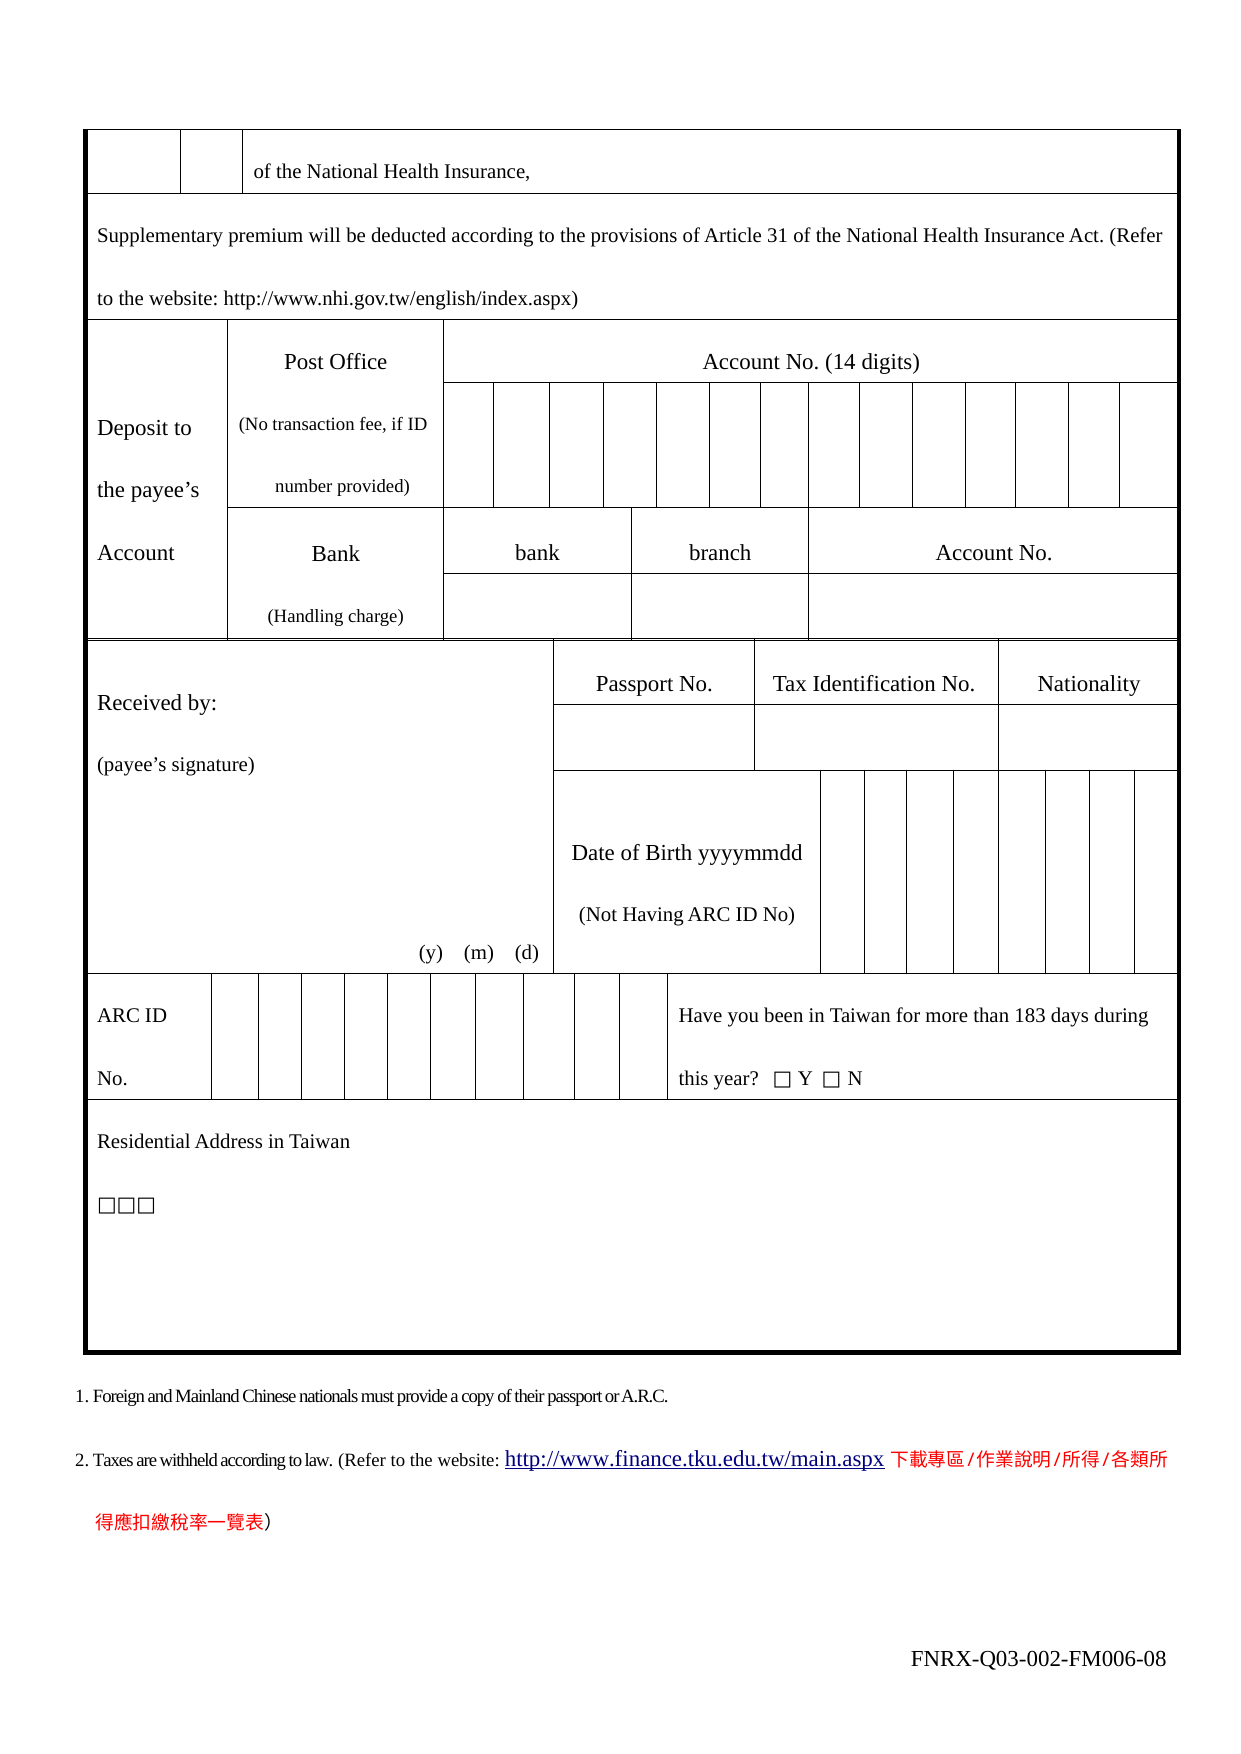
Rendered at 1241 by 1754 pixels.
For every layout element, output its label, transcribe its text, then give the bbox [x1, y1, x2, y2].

table_cell [575, 974, 619, 1099]
table_cell Account No. (14 digits) [444, 320, 1177, 382]
table_cell [1090, 771, 1134, 973]
table_cell [809, 574, 1177, 638]
table_cell Bank (Handling charge) [228, 508, 443, 638]
table_cell [88, 130, 180, 192]
table_cell [259, 974, 301, 1099]
table_cell bank [444, 508, 631, 573]
table_cell [913, 383, 965, 507]
table_cell [999, 771, 1045, 973]
table_cell Supplementary premium will be deducted according to the provisions of Article 31 of the National Health Insurance Act. (Refer to the website: http://www.nhi.gov.tw/english/index.aspx) [88, 194, 1177, 318]
table_cell [181, 130, 242, 192]
table_cell [444, 574, 631, 638]
table_cell [999, 705, 1177, 769]
text 1. Foreign and Mainland Chinese nationals must provide a copy of their passport or A.R.C. [75, 1354, 1166, 1417]
table_cell [966, 383, 1015, 507]
table_cell of the National Health Insurance, [243, 130, 1177, 192]
table_cell [302, 974, 344, 1099]
table_cell branch [632, 508, 808, 573]
table_cell Received by: (payee’s signature) (y) (m) (d) [88, 641, 553, 973]
table_cell Have you been in Taiwan for more than 183 days during this year? □ Y □ N [668, 974, 1177, 1099]
table_cell [1046, 771, 1089, 973]
table_cell Post Office (No transaction fee, if ID number provided) [228, 320, 443, 507]
table_cell [657, 383, 709, 507]
table_cell Tax Identification No. [755, 641, 998, 704]
table_cell [494, 383, 549, 507]
table_cell [1069, 383, 1119, 507]
table_cell [954, 771, 998, 973]
table_cell [860, 383, 912, 507]
table_cell [431, 974, 475, 1099]
table_cell Nationality [999, 641, 1177, 704]
table_cell [907, 771, 953, 973]
table_cell Residential Address in Taiwan □□□ [88, 1100, 1177, 1350]
text 2. Taxes are withheld according to law. (Refer to the website: http://www.finance.tku.edu.tw/main.aspx 下載專區/作業說明/所得/各類所得應扣繳稅率一覽表） [75, 1417, 1182, 1542]
table_cell [632, 574, 808, 638]
table_cell Account No. [809, 508, 1177, 573]
table_cell [550, 383, 603, 507]
table_cell [444, 383, 493, 507]
table_cell [809, 383, 859, 507]
table_cell [1120, 383, 1177, 507]
table_cell [865, 771, 906, 973]
table_cell [761, 383, 808, 507]
table_cell [620, 974, 667, 1099]
table_cell [524, 974, 574, 1099]
table_cell [755, 705, 998, 769]
table_cell ARC ID No. [88, 974, 211, 1099]
table_cell [212, 974, 258, 1099]
table_cell [388, 974, 430, 1099]
table_cell Date of Birth yyyymmdd (Not Having ARC ID No) [554, 771, 820, 973]
table_cell Deposit to the payee’s Account [88, 320, 227, 638]
table_cell [821, 771, 864, 973]
table_cell [1016, 383, 1068, 507]
table_cell [554, 705, 754, 769]
table_cell [345, 974, 387, 1099]
table_cell [476, 974, 523, 1099]
table_cell [1135, 771, 1177, 973]
table_cell [604, 383, 656, 507]
table_cell Passport No. [554, 641, 754, 704]
table_cell [710, 383, 760, 507]
